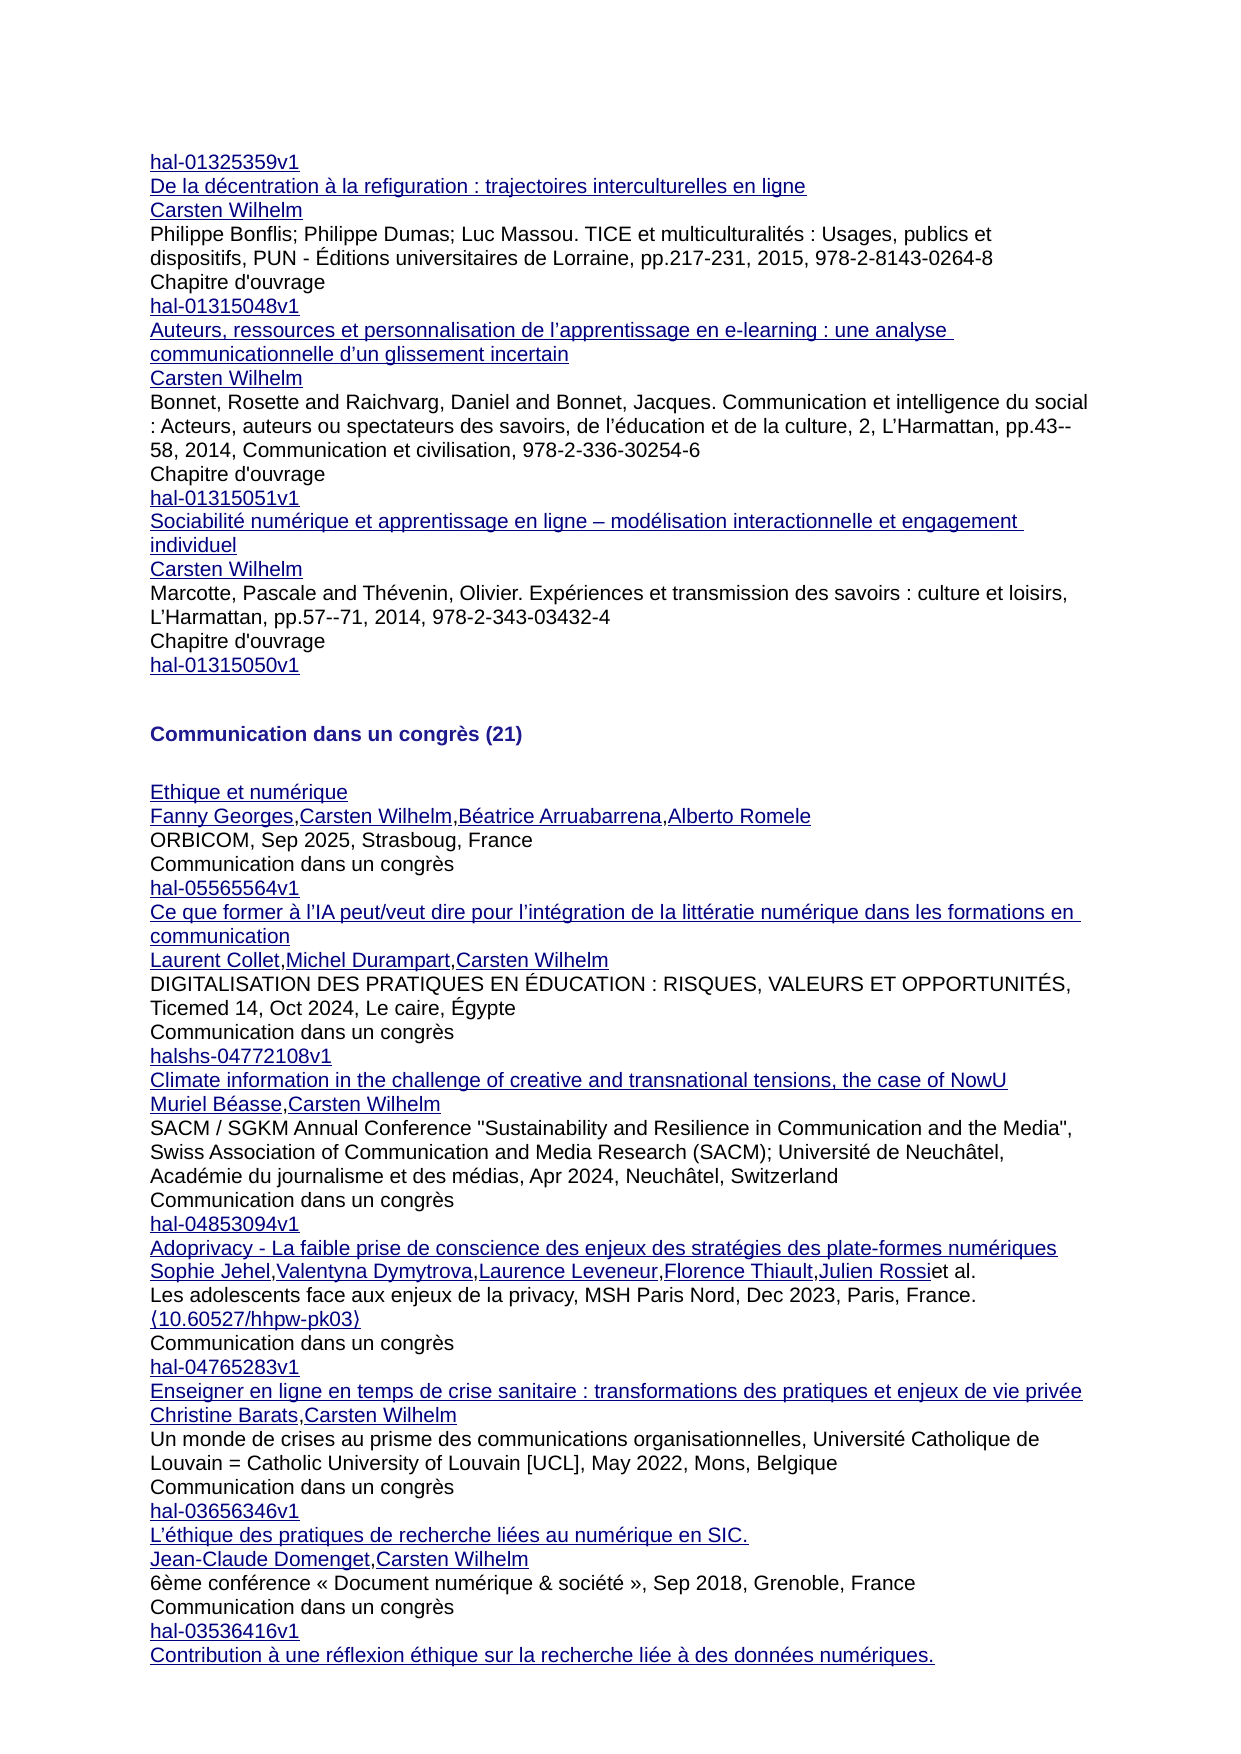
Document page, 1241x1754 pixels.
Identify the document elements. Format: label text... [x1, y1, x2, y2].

table_cell Climate information in the challenge of creative and transnational tensions, the case of NowU Muriel Béasse,Carsten Wilhelm SACM / SGKM Annual Conference "Sustainability and Resilience in Communication and the Media", Swiss Association of Communication and Media Research (SACM); Université de Neuchâtel, Académie du journalisme et des médias, Apr 2024, Neuchâtel, Switzerland Communication dans un congrès hal-04853094v1 [150, 1068, 1090, 1235]
table_cell hal-01325359v1 [150, 150, 1090, 174]
table_cell De la décentration à la refiguration : trajectoires interculturelles en ligne Carsten Wilhelm Philippe Bonflis; Philippe Dumas; Luc Massou. TICE et multiculturalités : Usages, publics et dispositifs, PUN - Éditions universitaires de Lorraine, pp.217-231, 2015, 978-2-8143-0264-8 Chapitre d'ouvrage hal-01315048v1 [150, 174, 1090, 318]
table_cell Contribution à une réflexion éthique sur la recherche liée à des données numériques. [150, 1643, 1090, 1667]
table_cell Adoprivacy - La faible prise de conscience des enjeux des stratégies des plate-formes numériques Sophie Jehel,Valentyna Dymytrova,Laurence Leveneur,Florence Thiault,Julien Rossiet al. Les adolescents face aux enjeux de la privacy, MSH Paris Nord, Dec 2023, Paris, France. ⟨10.60527/hhpw-pk03⟩ Communication dans un congrès hal-04765283v1 [150, 1235, 1090, 1379]
subtitle Communication dans un congrès (21) [150, 722, 1090, 746]
table_cell Ce que former à l’IA peut/veut dire pour l’intégration de la littératie numérique dans les formations en communication Laurent Collet,Michel Durampart,Carsten Wilhelm DIGITALISATION DES PRATIQUES EN ÉDUCATION : RISQUES, VALEURS ET OPPORTUNITÉS, Ticemed 14, Oct 2024, Le caire, Égypte Communication dans un congrès halshs-04772108v1 [150, 900, 1090, 1068]
table_cell Auteurs, ressources et personnalisation de l’apprentissage en e-learning : une analyse communicationnelle d’un glissement incertain Carsten Wilhelm Bonnet, Rosette and Raichvarg, Daniel and Bonnet, Jacques. Communication et intelligence du social : Acteurs, auteurs ou spectateurs des savoirs, de l’éducation et de la culture, 2, L’Harmattan, pp.43--58, 2014, Communication et civilisation, 978-2-336-30254-6 Chapitre d'ouvrage hal-01315051v1 [150, 318, 1090, 509]
table_cell Sociabilité numérique et apprentissage en ligne – modélisation interactionnelle et engagement individuel Carsten Wilhelm Marcotte, Pascale and Thévenin, Olivier. Expériences et transmission des savoirs : culture et loisirs, L’Harmattan, pp.57--71, 2014, 978-2-343-03432-4 Chapitre d'ouvrage hal-01315050v1 [150, 509, 1090, 677]
table_cell Enseigner en ligne en temps de crise sanitaire : transformations des pratiques et enjeux de vie privée Christine Barats,Carsten Wilhelm Un monde de crises au prisme des communications organisationnelles, Université Catholique de Louvain = Catholic University of Louvain [UCL], May 2022, Mons, Belgique Communication dans un congrès hal-03656346v1 [150, 1379, 1090, 1523]
table_header Ethique et numérique Fanny Georges,Carsten Wilhelm,Béatrice Arruabarrena,Alberto Romele ORBICOM, Sep 2025, Strasboug, France Communication dans un congrès hal-05565564v1 [150, 780, 1090, 900]
table_cell L’éthique des pratiques de recherche liées au numérique en SIC. Jean-Claude Domenget,Carsten Wilhelm 6ème conférence « Document numérique & société », Sep 2018, Grenoble, France Communication dans un congrès hal-03536416v1 [150, 1523, 1090, 1643]
